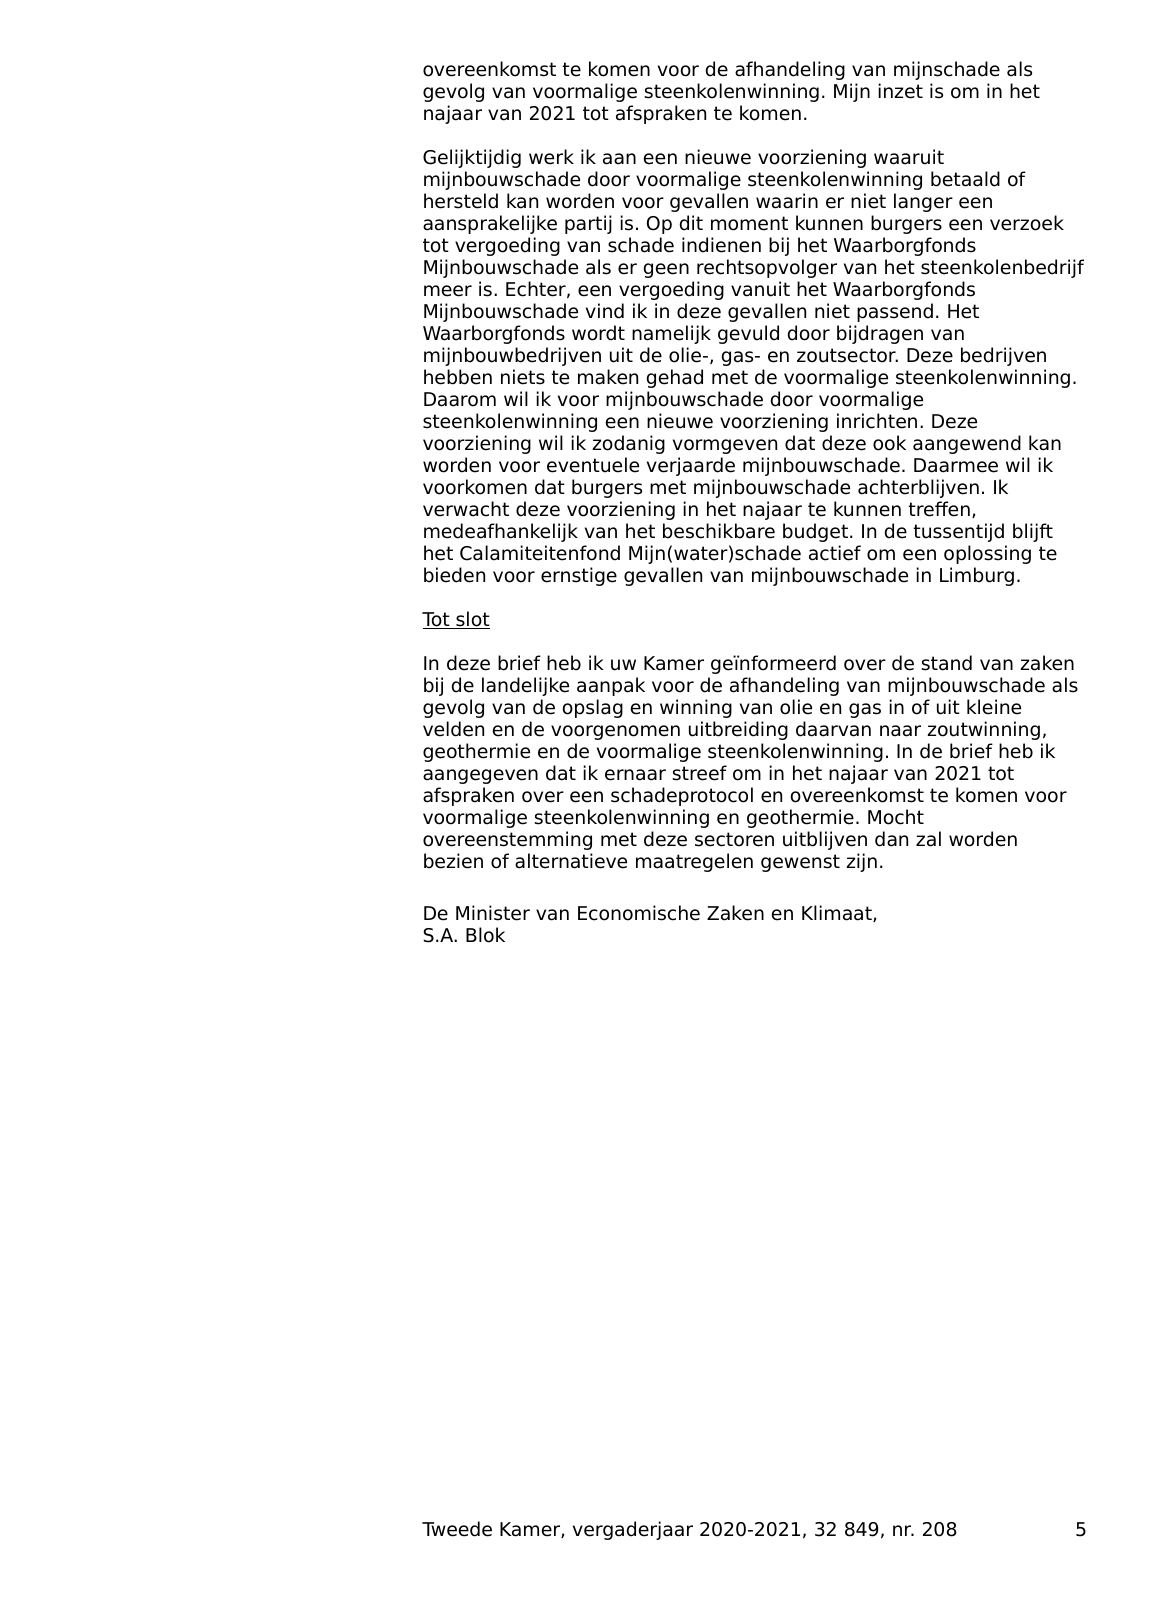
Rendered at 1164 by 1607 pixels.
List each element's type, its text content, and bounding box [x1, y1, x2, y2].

text In deze brief heb ik uw Kamer geïnformeerd over de stand van zaken bij de landelijke aanpak voor de afhandeling van mijnbouwschade als gevolg van de opslag en winning van olie en gas in of uit kleine velden en de voorgenomen uitbreiding daarvan naar zoutwinning, geothermie en de voormalige steenkolenwinning. In de brief heb ik aangegeven dat ik ernaar streef om in het najaar van 2021 tot afspraken over een schadeprotocol en overeenkomst te komen voor voormalige steenkolenwinning en geothermie. Mocht overeenstemming met deze sectoren uitblijven dan zal worden bezien of alternatieve maatregelen gewenst zijn. [422, 653, 1087, 873]
text De Minister van Economische Zaken en Klimaat, S.A. Blok [422, 903, 1087, 947]
text Gelijktijdig werk ik aan een nieuwe voorziening waaruit mijnbouwschade door voormalige steenkolenwinning betaald of hersteld kan worden voor gevallen waarin er niet langer een aansprakelijke partij is. Op dit moment kunnen burgers een verzoek tot vergoeding van schade indienen bij het Waarborgfonds Mijnbouwschade als er geen rechtsopvolger van het steenkolenbedrijf meer is. Echter, een vergoeding vanuit het Waarborgfonds Mijnbouwschade vind ik in deze gevallen niet passend. Het Waarborgfonds wordt namelijk gevuld door bijdragen van mijnbouwbedrijven uit de olie-, gas- en zoutsector. Deze bedrijven hebben niets te maken gehad met de voormalige steenkolenwinning. Daarom wil ik voor mijnbouwschade door voormalige steenkolenwinning een nieuwe voorziening inrichten. Deze voorziening wil ik zodanig vormgeven dat deze ook aangewend kan worden voor eventuele verjaarde mijnbouwschade. Daarmee wil ik voorkomen dat burgers met mijnbouwschade achterblijven. Ik verwacht deze voorziening in het najaar te kunnen treffen, medeafhankelijk van het beschikbare budget. In de tussentijd blijft het Calamiteitenfond Mijn(water)schade actief om een oplossing te bieden voor ernstige gevallen van mijnbouwschade in Limburg. [422, 147, 1087, 587]
text overeenkomst te komen voor de afhandeling van mijnschade als gevolg van voormalige steenkolenwinning. Mijn inzet is om in het najaar van 2021 tot afspraken te komen. [422, 59, 1087, 125]
subtitle Tot slot [422, 609, 1087, 631]
